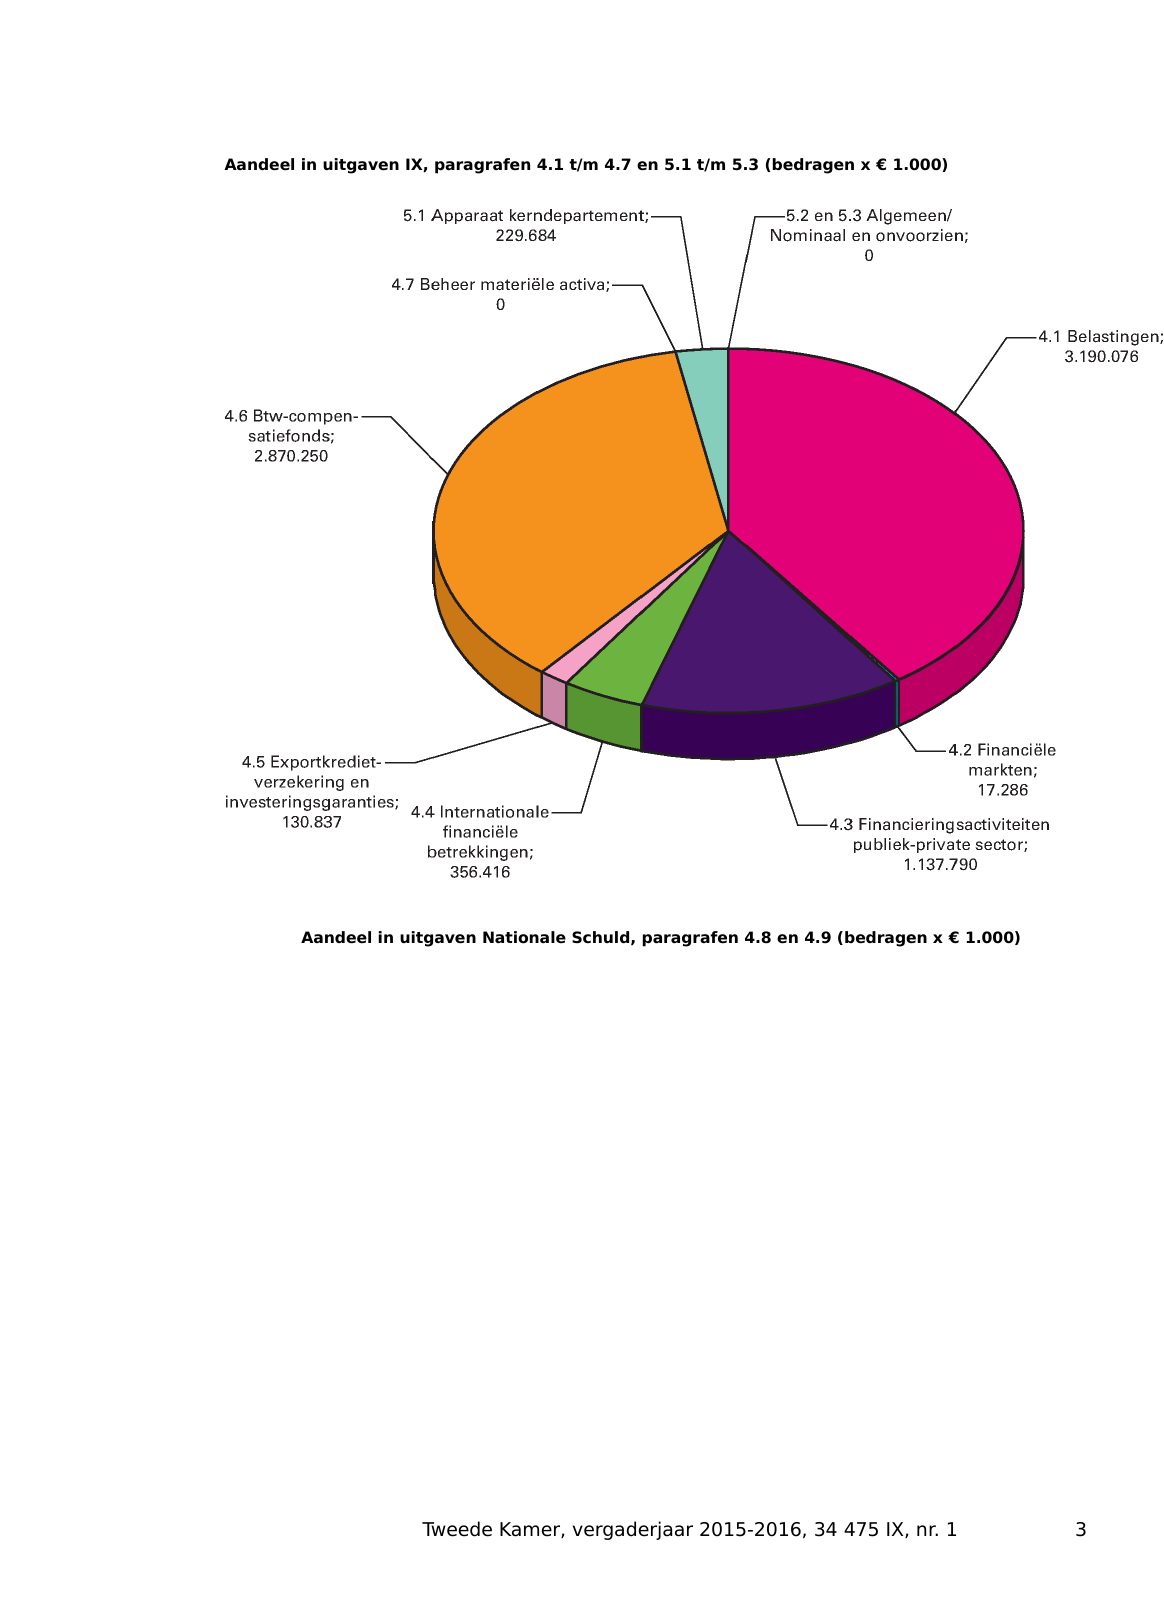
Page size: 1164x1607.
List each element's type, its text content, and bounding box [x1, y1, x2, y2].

text Aandeel in uitgaven Nationale Schuld, paragrafen 4.8 en 4.9 (bedragen x € 1.000) [301, 929, 1163, 947]
picture [224, 207, 1164, 881]
text Aandeel in uitgaven IX, paragrafen 4.1 t/m 4.7 en 5.1 t/m 5.3 (bedragen x € 1.000) [224, 156, 1163, 174]
